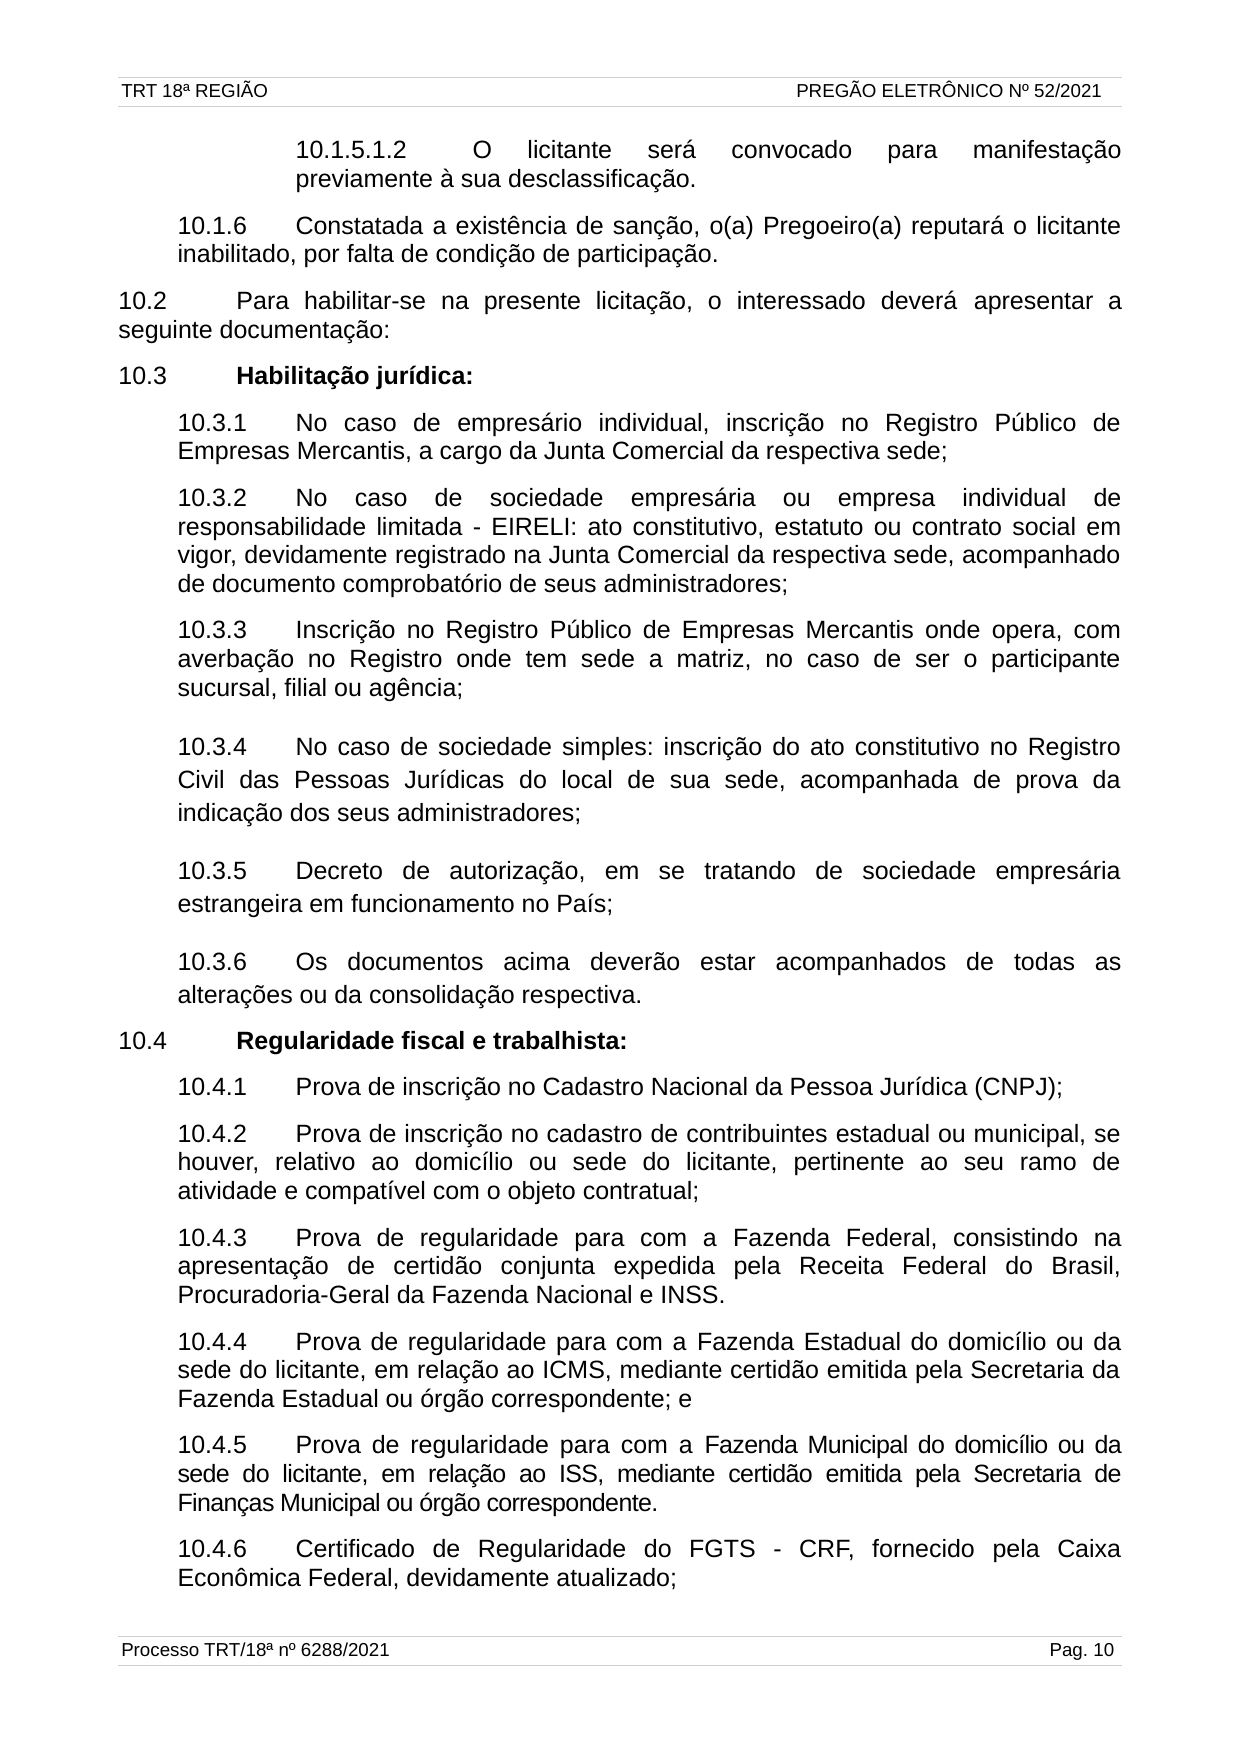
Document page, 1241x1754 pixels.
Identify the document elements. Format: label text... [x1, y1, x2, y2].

list 10.4.6 Certificado de Regularidade do FGTS - CRF, fornecido pela Caixa Econômica Federal, devidamente atualizado; [177, 1534, 1122, 1592]
list 10.4.1 Prova de inscrição no Cadastro Nacional da Pessoa Jurídica (CNPJ); [177, 1072, 1122, 1101]
list 10.4.2 Prova de inscrição no cadastro de contribuintes estadual ou municipal, se houver, relativo ao domicílio ou sede do licitante, pertinente ao seu ramo de atividade e compatível com o objeto contratual; [177, 1118, 1122, 1205]
text 10.2 Para habilitar-se na presente licitação, o interessado deverá apresentar a seguinte documentação: [118, 286, 1122, 343]
text 10.4 Regularidade fiscal e trabalhista: [118, 1026, 1122, 1054]
text 10.3.3 Inscrição no Registro Público de Empresas Mercantis onde opera, com averbação no Registro onde tem sede a matriz, no caso de ser o participante sucursal, filial ou agência; [177, 616, 1122, 702]
text 10.3.2 No caso de sociedade empresária ou empresa individual de responsabilidade limitada - EIRELI: ato constitutivo, estatuto ou contrato social em vigor, devidamente registrado na Junta Comercial da respectiva sede, acompanhado de documento comprobatório de seus administradores; [177, 483, 1122, 598]
text 10.1.6 Constatada a existência de sanção, o(a) Pregoeiro(a) reputará o licitante inabilitado, por falta de condição de participação. [177, 211, 1122, 268]
text 10.1.5.1.2 O licitante será convocado para manifestação previamente à sua desclassificação. [295, 136, 1122, 193]
text 10.3.1 No caso de empresário individual, inscrição no Registro Público de Empresas Mercantis, a cargo da Junta Comercial da respectiva sede; [177, 408, 1122, 465]
list 10.3.5 Decreto de autorização, em se tratando de sociedade empresária estrangeira em funcionamento no País; [177, 856, 1122, 918]
list 10.4.3 Prova de regularidade para com a Fazenda Federal, consistindo na apresentação de certidão conjunta expedida pela Receita Federal do Brasil, Procuradoria-Geral da Fazenda Nacional e INSS. [177, 1222, 1122, 1309]
list 10.4.5 Prova de regularidade para com a Fazenda Municipal do domicílio ou da sede do licitante, em relação ao ISS, mediante certidão emitida pela Secretaria de Finanças Municipal ou órgão correspondente. [177, 1430, 1122, 1517]
text 10.3 Habilitação jurídica: [118, 361, 1122, 390]
list 10.4.4 Prova de regularidade para com a Fazenda Estadual do domicílio ou da sede do licitante, em relação ao ICMS, mediante certidão emitida pela Secretaria da Fazenda Estadual ou órgão correspondente; e [177, 1326, 1122, 1413]
list 10.3.6 Os documentos acima deverão estar acompanhados de todas as alterações ou da consolidação respectiva. [177, 947, 1122, 1009]
list 10.3.4 No caso de sociedade simples: inscrição do ato constitutivo no Registro Civil das Pessoas Jurídicas do local de sua sede, acompanhada de prova da indicação dos seus administradores; [177, 732, 1122, 827]
